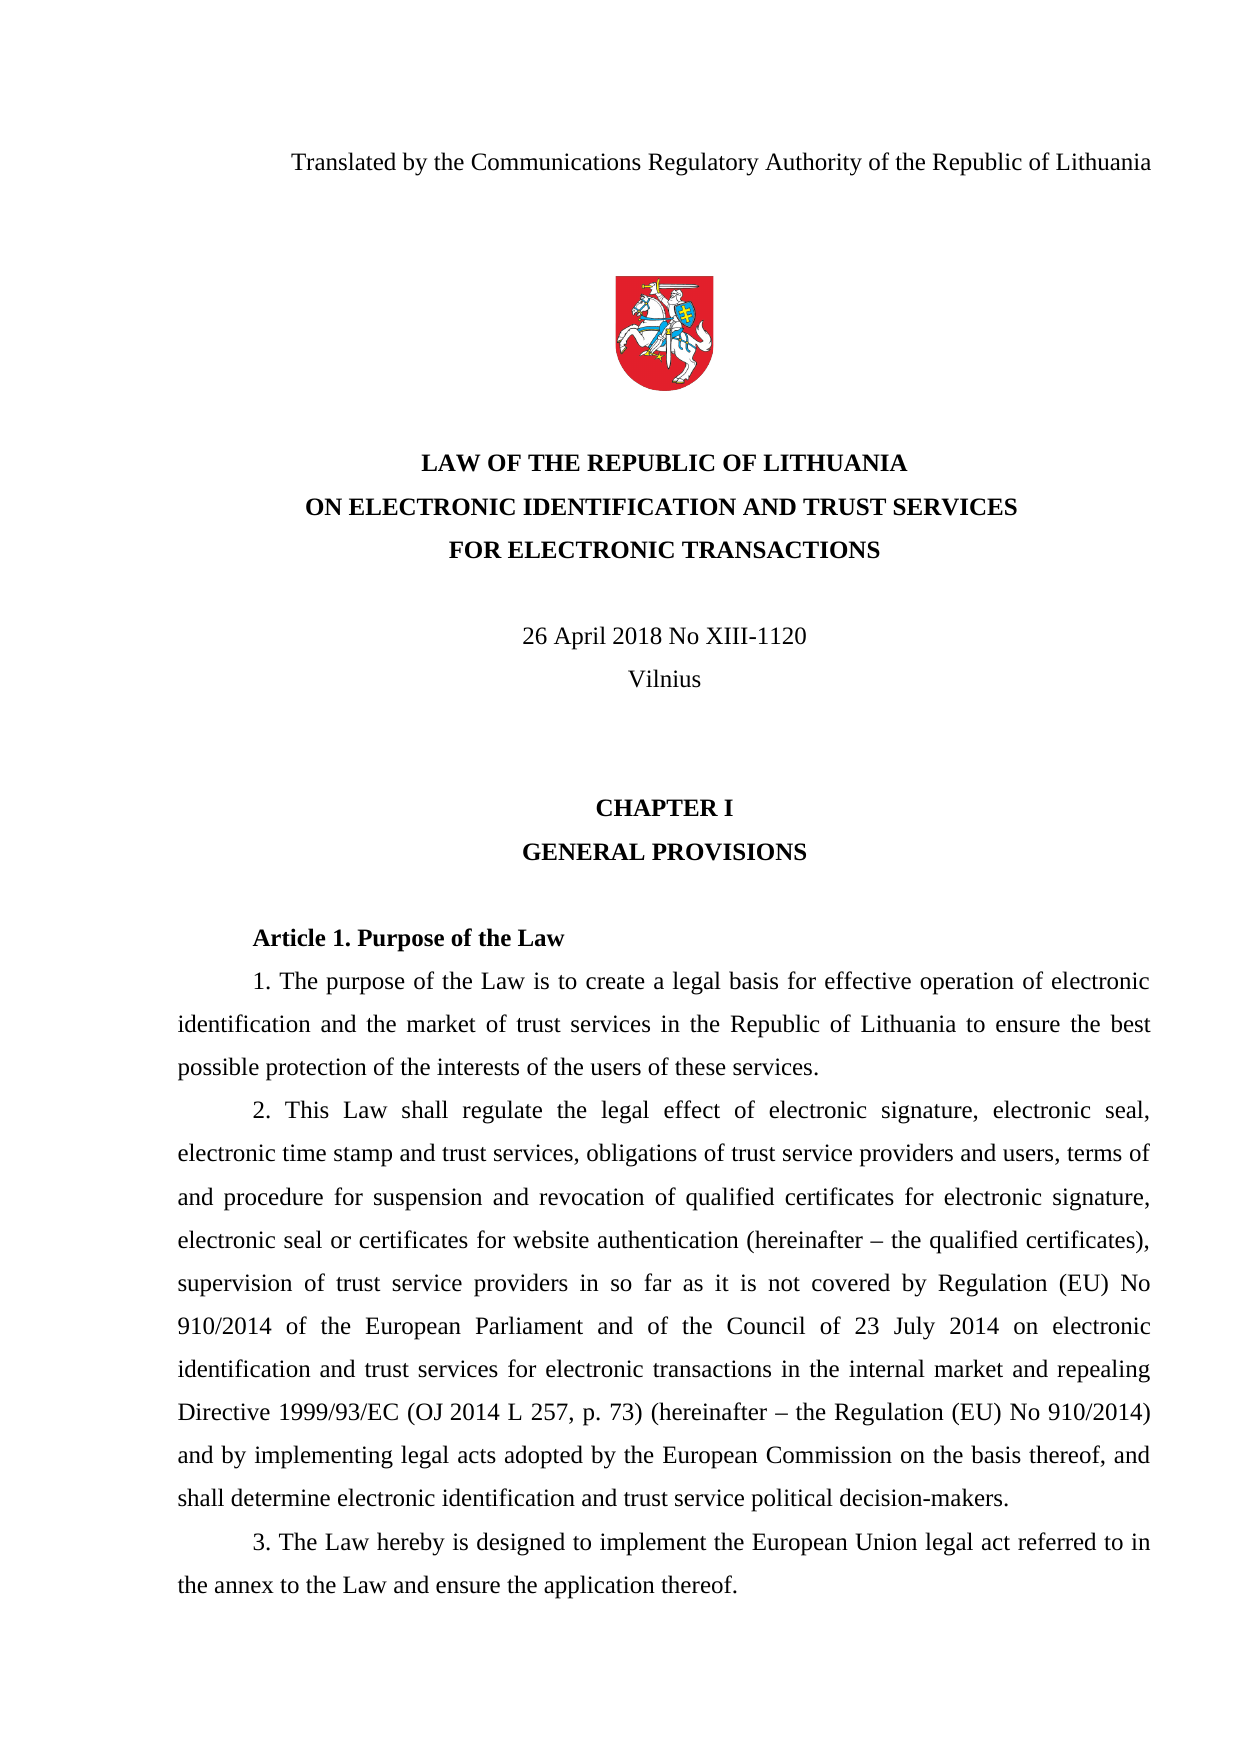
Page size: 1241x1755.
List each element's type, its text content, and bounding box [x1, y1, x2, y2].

text FOR ELECTRONIC TRANSACTIONS [177, 535, 1152, 563]
text 26 April 2018 No XIII-1120 [177, 621, 1152, 650]
text LAW OF THE REPUBLIC OF LITHUANIA [177, 448, 1152, 477]
text GENERAL PROVISIONS [177, 837, 1152, 865]
text Vilnius [177, 664, 1152, 693]
text Translated by the Communications Regulatory Authority of the Republic of Lithuania [177, 147, 1152, 176]
text CHAPTER I [177, 793, 1152, 822]
text 3. The Law hereby is designed to implement the European Union legal act referred to in the annex to the Law and ensure the application thereof. [177, 1527, 1152, 1598]
text Article 1. Purpose of the Law [177, 923, 1152, 952]
text 2. This Law shall regulate the legal effect of electronic signature, electronic seal, electronic time stamp and trust services, obligations of trust service providers and users, terms of and procedure for suspension and revocation of qualified certificates for electronic signature, electronic seal or certificates for website authentication (hereinafter – the qualified certificates), supervision of trust service providers in so far as it is not covered by Regulation (EU) No 910/2014 of the European Parliament and of the Council of 23 July 2014 on electronic identification and trust services for electronic transactions in the internal market and repealing Directive 1999/93/EC (OJ 2014 L 257, p. 73) (hereinafter – the Regulation (EU) No 910/2014) and by implementing legal acts adopted by the European Commission on the basis thereof, and shall determine electronic identification and trust service political decision-makers. [177, 1095, 1152, 1512]
text 1. The purpose of the Law is to create a legal basis for effective operation of electronic identification and the market of trust services in the Republic of Lithuania to ensure the best possible protection of the interests of the users of these services. [177, 966, 1152, 1081]
text ON ELECTRONIC IDENTIFICATION AND TRUST SERVICES [177, 492, 1152, 520]
